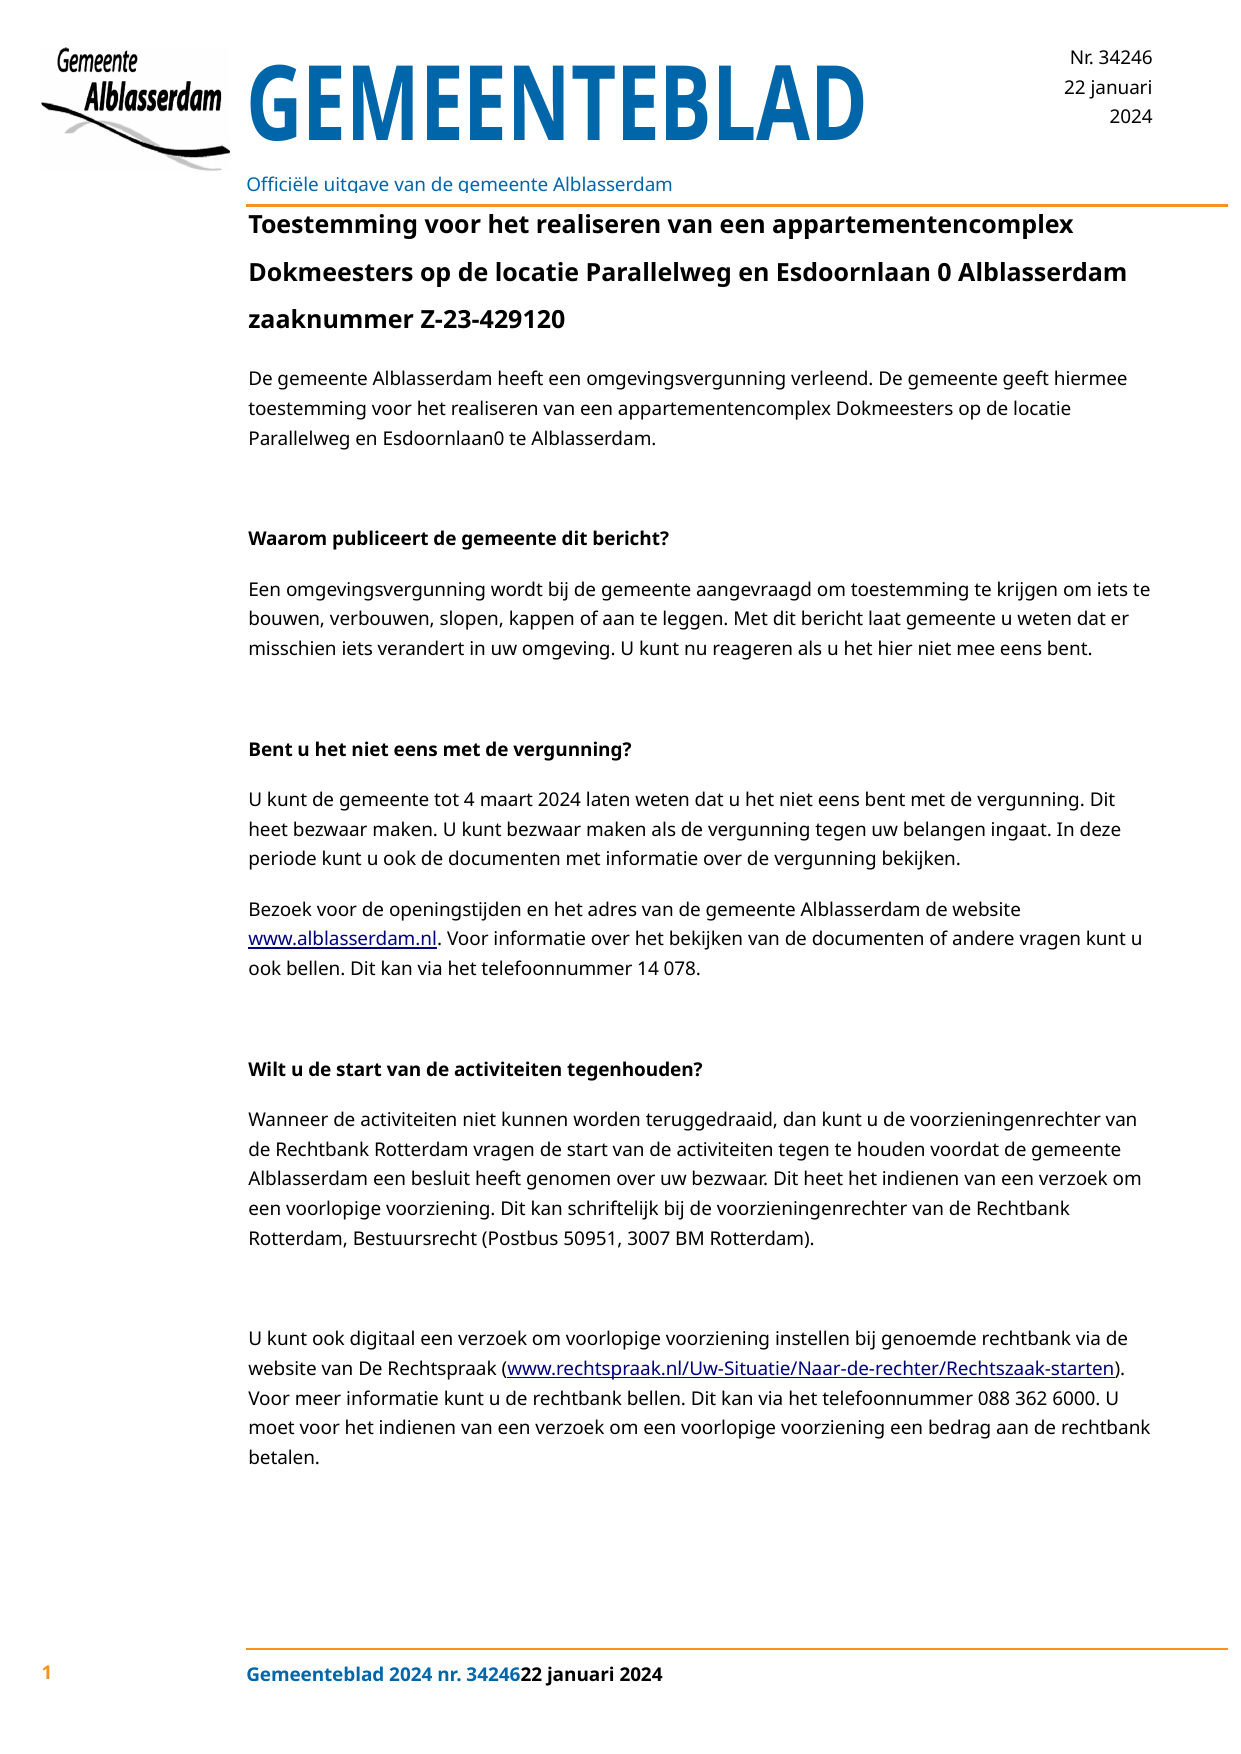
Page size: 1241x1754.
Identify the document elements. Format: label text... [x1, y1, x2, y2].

text Toestemming voor het realiseren van een appartementencomplex Dokmeesters op de locatie Parallelweg en Esdoornlaan 0 Alblasserdam zaaknummer Z-23-429120 [248, 207, 1152, 336]
text Bent u het niet eens met de vergunning? [248, 736, 1152, 762]
text U kunt de gemeente tot 4 maart 2024 laten weten dat u het niet eens bent met de vergunning. Dit heet bezwaar maken. U kunt bezwaar maken als de vergunning tegen uw belangen ingaat. In deze periode kunt u ook de documenten met informatie over de vergunning bekijken. [248, 786, 1152, 871]
text Bezoek voor de openingstijden en het adres van de gemeente Alblasserdam de website www.alblasserdam.nl. Voor informatie over het bekijken van de documenten of andere vragen kunt u ook bellen. Dit kan via het telefoonnummer 14 078. [248, 896, 1152, 981]
text Waarom publiceert de gemeente dit bericht? [248, 526, 1152, 551]
text Wilt u de start van de activiteiten tegenhouden? [248, 1056, 1152, 1082]
picture [41, 47, 231, 172]
text Een omgevingsvergunning wordt bij de gemeente aangevraagd om toestemming te krijgen om iets te bouwen, verbouwen, slopen, kappen of aan te leggen. Met dit bericht laat gemeente u weten dat er misschien iets verandert in uw omgeving. U kunt nu reageren als u het hier niet mee eens bent. [248, 576, 1152, 661]
text U kunt ook digitaal een verzoek om voorlopige voorziening instellen bij genoemde rechtbank via de website van De Rechtspraak (www.rechtspraak.nl/Uw-Situatie/Naar-de-rechter/Rechtszaak-starten). Voor meer informatie kunt u de rechtbank bellen. Dit kan via het telefoonnummer 088 362 6000. U moet voor het indienen van een verzoek om een voorlopige voorziening een bedrag aan de rechtbank betalen. [248, 1326, 1152, 1469]
text De gemeente Alblasserdam heeft een omgevingsvergunning verleend. De gemeente geeft hiermee toestemming voor het realiseren van een appartementencomplex Dokmeesters op de locatie Parallelweg en Esdoornlaan0 te Alblasserdam. [248, 366, 1152, 450]
text Wanneer de activiteiten niet kunnen worden teruggedraaid, dan kunt u de voorzieningenrechter van de Rechtbank Rotterdam vragen de start van de activiteiten tegen te houden voordat de gemeente Alblasserdam een besluit heeft genomen over uw bezwaar. Dit heet het indienen van een verzoek om een voorlopige voorziening. Dit kan schriftelijk bij de voorzieningenrechter van de Rechtbank Rotterdam, Bestuursrecht (Postbus 50951, 3007 BM Rotterdam). [248, 1106, 1152, 1250]
